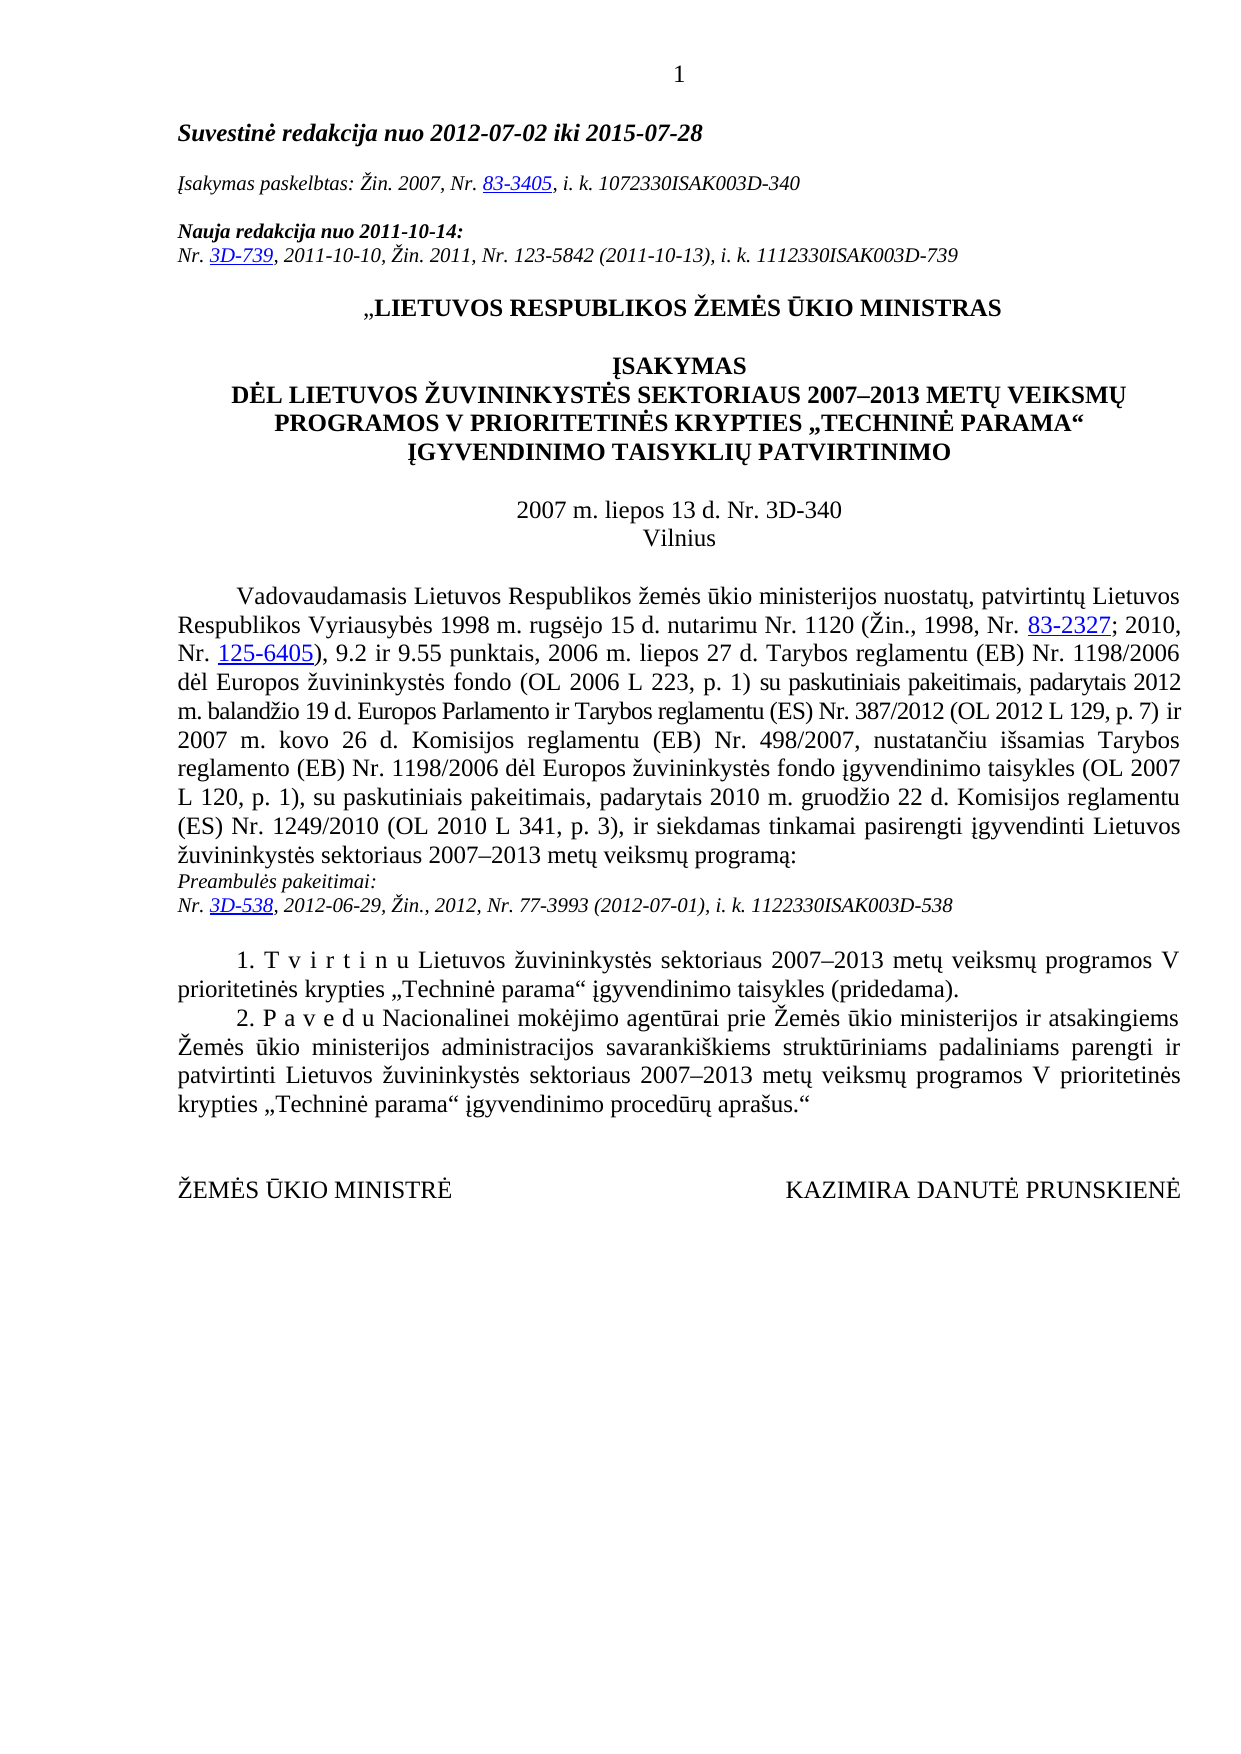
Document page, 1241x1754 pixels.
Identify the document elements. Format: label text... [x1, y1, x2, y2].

text Preambulės pakeitimai: [177, 868, 1181, 893]
text Vilnius [177, 523, 1181, 552]
text 1. T v i r t i n u Lietuvos žuvininkystės sektoriaus 2007–2013 metų veiksmų programos V prioritetinės krypties „Techninė parama“ įgyvendinimo taisykles (pridedama). [177, 945, 1181, 1003]
text DĖL LIETUVOS ŽUVININKYSTĖS SEKTORIAUS 2007–2013 METŲ VEIKSMŲ PROGRAMOS V PRIORITETINĖS KRYPTIES „TECHNINĖ PARAMA“ ĮGYVENDINIMO TAISYKLIŲ PATVIRTINIMO [177, 380, 1181, 466]
text Suvestinė redakcija nuo 2012-07-02 iki 2015-07-28 [177, 118, 1181, 147]
text Vadovaudamasis Lietuvos Respublikos žemės ūkio ministerijos nuostatų, patvirtintų Lietuvos Respublikos Vyriausybės 1998 m. rugsėjo 15 d. nutarimu Nr. 1120 (Žin., 1998, Nr. 83-2327; 2010, Nr. 125-6405), 9.2 ir 9.55 punktais, 2006 m. liepos 27 d. Tarybos reglamentu (EB) Nr. 1198/2006 dėl Europos žuvininkystės fondo (OL 2006 L 223, p. 1) su paskutiniais pakeitimais, padarytais 2012 m. balandžio 19 d. Europos Parlamento ir Tarybos reglamentu (ES) Nr. 387/2012 (OL 2012 L 129, p. 7) ir 2007 m. kovo 26 d. Komisijos reglamentu (EB) Nr. 498/2007, nustatančiu išsamias Tarybos reglamento (EB) Nr. 1198/2006 dėl Europos žuvininkystės fondo įgyvendinimo taisykles (OL 2007 L 120, p. 1), su paskutiniais pakeitimais, padarytais 2010 m. gruodžio 22 d. Komisijos reglamentu (ES) Nr. 1249/2010 (OL 2010 L 341, p. 3), ir siekdamas tinkamai pasirengti įgyvendinti Lietuvos žuvininkystės sektoriaus 2007–2013 metų veiksmų programą: [177, 581, 1181, 868]
text „LIETUVOS RESPUBLIKOS ŽEMĖS ŪKIO MINISTRAS [177, 293, 1181, 322]
text Nauja redakcija nuo 2011-10-14: [177, 219, 1181, 243]
text Nr. 3D-739, 2011-10-10, Žin. 2011, Nr. 123-5842 (2011-10-13), i. k. 1112330ISAK003D-739 [177, 243, 1181, 267]
text ŽEMĖS ŪKIO MINISTRĖ KAZIMIRA DANUTĖ PRUNSKIENĖ [177, 1175, 1240, 1204]
text 2007 m. liepos 13 d. Nr. 3D-340 [177, 495, 1181, 523]
text ĮSAKYMAS [177, 351, 1181, 380]
text Įsakymas paskelbtas: Žin. 2007, Nr. 83-3405, i. k. 1072330ISAK003D-340 [177, 171, 1181, 195]
text Nr. 3D-538, 2012-06-29, Žin., 2012, Nr. 77-3993 (2012-07-01), i. k. 1122330ISAK003D-538 [177, 893, 1181, 917]
text 2. P a v e d u Nacionalinei mokėjimo agentūrai prie Žemės ūkio ministerijos ir atsakingiems Žemės ūkio ministerijos administracijos savarankiškiems struktūriniams padaliniams parengti ir patvirtinti Lietuvos žuvininkystės sektoriaus 2007–2013 metų veiksmų programos V prioritetinės krypties „Techninė parama“ įgyvendinimo procedūrų aprašus.“ [177, 1003, 1181, 1118]
